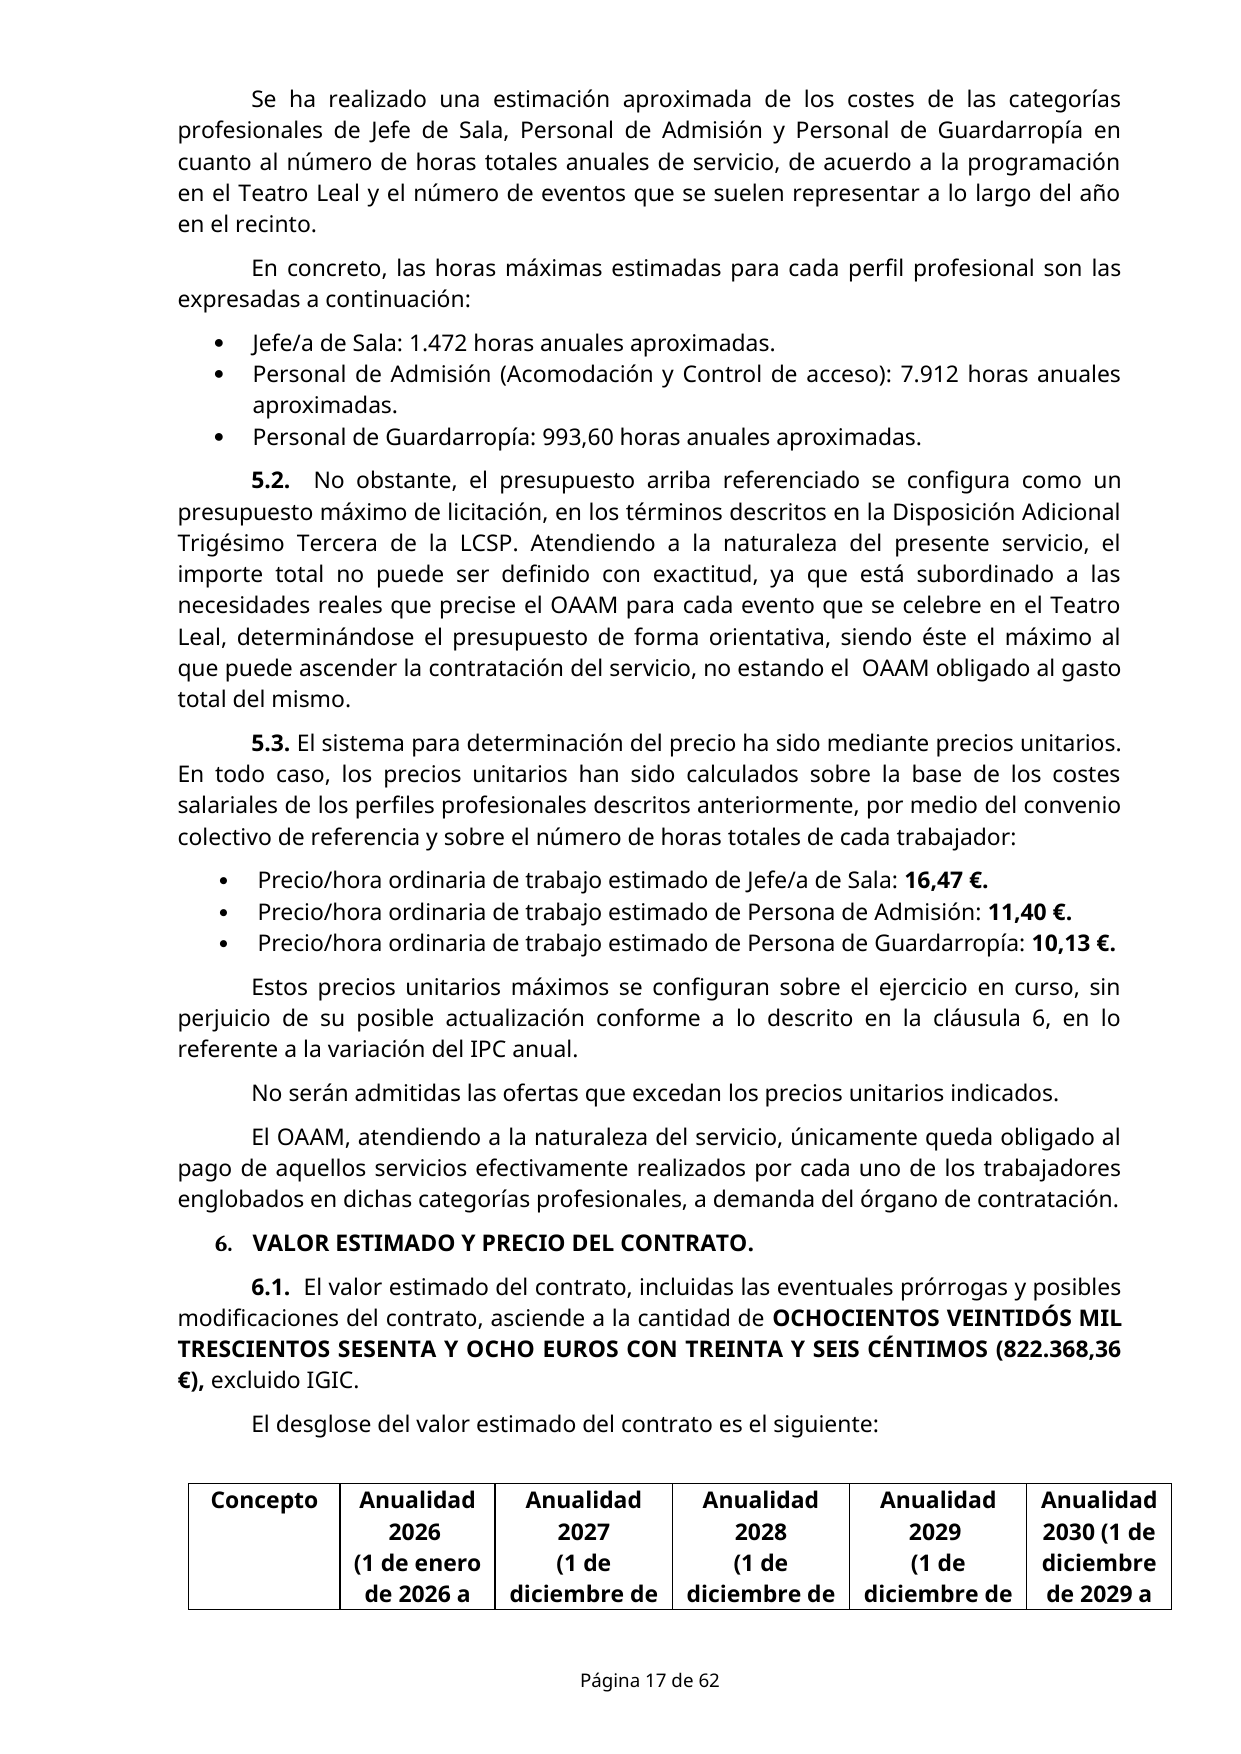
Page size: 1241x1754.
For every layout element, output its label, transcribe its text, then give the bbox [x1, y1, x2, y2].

table_header Anualidad 2026 (1 de enero de 2026 a [341, 1484, 494, 1609]
text 6.1. El valor estimado del contrato, incluidas las eventuales prórrogas y posibles modificaciones del contrato, asciende a la cantidad de OCHOCIENTOS VEINTIDÓS MIL TRESCIENTOS SESENTA Y OCHO EUROS CON TREINTA Y SEIS CÉNTIMOS (822.368,36 €), excluido IGIC. [177, 1271, 1122, 1396]
table_header Anualidad 2029 (1 de diciembre de [850, 1484, 1026, 1609]
list VALOR ESTIMADO Y PRECIO DEL CONTRATO. [215, 1227, 1122, 1258]
text 5.3. El sistema para determinación del precio ha sido mediante precios unitarios. En todo caso, los precios unitarios han sido calculados sobre la base de los costes salariales de los perfiles profesionales descritos anteriormente, por medio del convenio colectivo de referencia y sobre el número de horas totales de cada trabajador: [177, 727, 1122, 852]
text 5.2. No obstante, el presupuesto arriba referenciado se configura como un presupuesto máximo de licitación, en los términos descritos en la Disposición Adicional Trigésimo Tercera de la LCSP. Atendiendo a la naturaleza del presente servicio, el importe total no puede ser definido con exactitud, ya que está subordinado a las necesidades reales que precise el OAAM para cada evento que se celebre en el Teatro Leal, determinándose el presupuesto de forma orientativa, siendo éste el máximo al que puede ascender la contratación del servicio, no estando el OAAM obligado al gasto total del mismo. [177, 464, 1122, 714]
list Personal de Admisión (Acomodación y Control de acceso): 7.912 horas anuales aproximadas. [215, 358, 1122, 421]
table_header Anualidad 2028 (1 de diciembre de [673, 1484, 849, 1609]
text En concreto, las horas máximas estimadas para cada perfil profesional son las expresadas a continuación: [177, 252, 1122, 314]
list Personal de Guardarropía: 993,60 horas anuales aproximadas. [215, 421, 1122, 452]
text No serán admitidas las ofertas que excedan los precios unitarios indicados. [177, 1077, 1122, 1108]
text Estos precios unitarios máximos se configuran sobre el ejercicio en curso, sin perjuicio de su posible actualización conforme a lo descrito en la cláusula 6, en lo referente a la variación del IPC anual. [177, 971, 1122, 1064]
list Precio/hora ordinaria de trabajo estimado de Persona de Guardarropía: 10,13 €. [220, 927, 1122, 958]
text El OAAM, atendiendo a la naturaleza del servicio, únicamente queda obligado al pago de aquellos servicios efectivamente realizados por cada uno de los trabajadores englobados en dichas categorías profesionales, a demanda del órgano de contratación. [177, 1121, 1122, 1214]
table_header Concepto [189, 1484, 339, 1609]
list Precio/hora ordinaria de trabajo estimado de Persona de Admisión: 11,40 €. [220, 896, 1122, 927]
table_header Anualidad 2030 (1 de diciembre de 2029 a [1027, 1484, 1171, 1609]
table_header Anualidad 2027 (1 de diciembre de [496, 1484, 672, 1609]
text Se ha realizado una estimación aproximada de los costes de las categorías profesionales de Jefe de Sala, Personal de Admisión y Personal de Guardarropía en cuanto al número de horas totales anuales de servicio, de acuerdo a la programación en el Teatro Leal y el número de eventos que se suelen representar a lo largo del año en el recinto. [177, 83, 1122, 239]
text El desglose del valor estimado del contrato es el siguiente: [177, 1408, 1122, 1439]
list Jefe/a de Sala: 1.472 horas anuales aproximadas. [215, 327, 1122, 358]
list Precio/hora ordinaria de trabajo estimado de Jefe/a de Sala: 16,47 €. [220, 864, 1122, 896]
